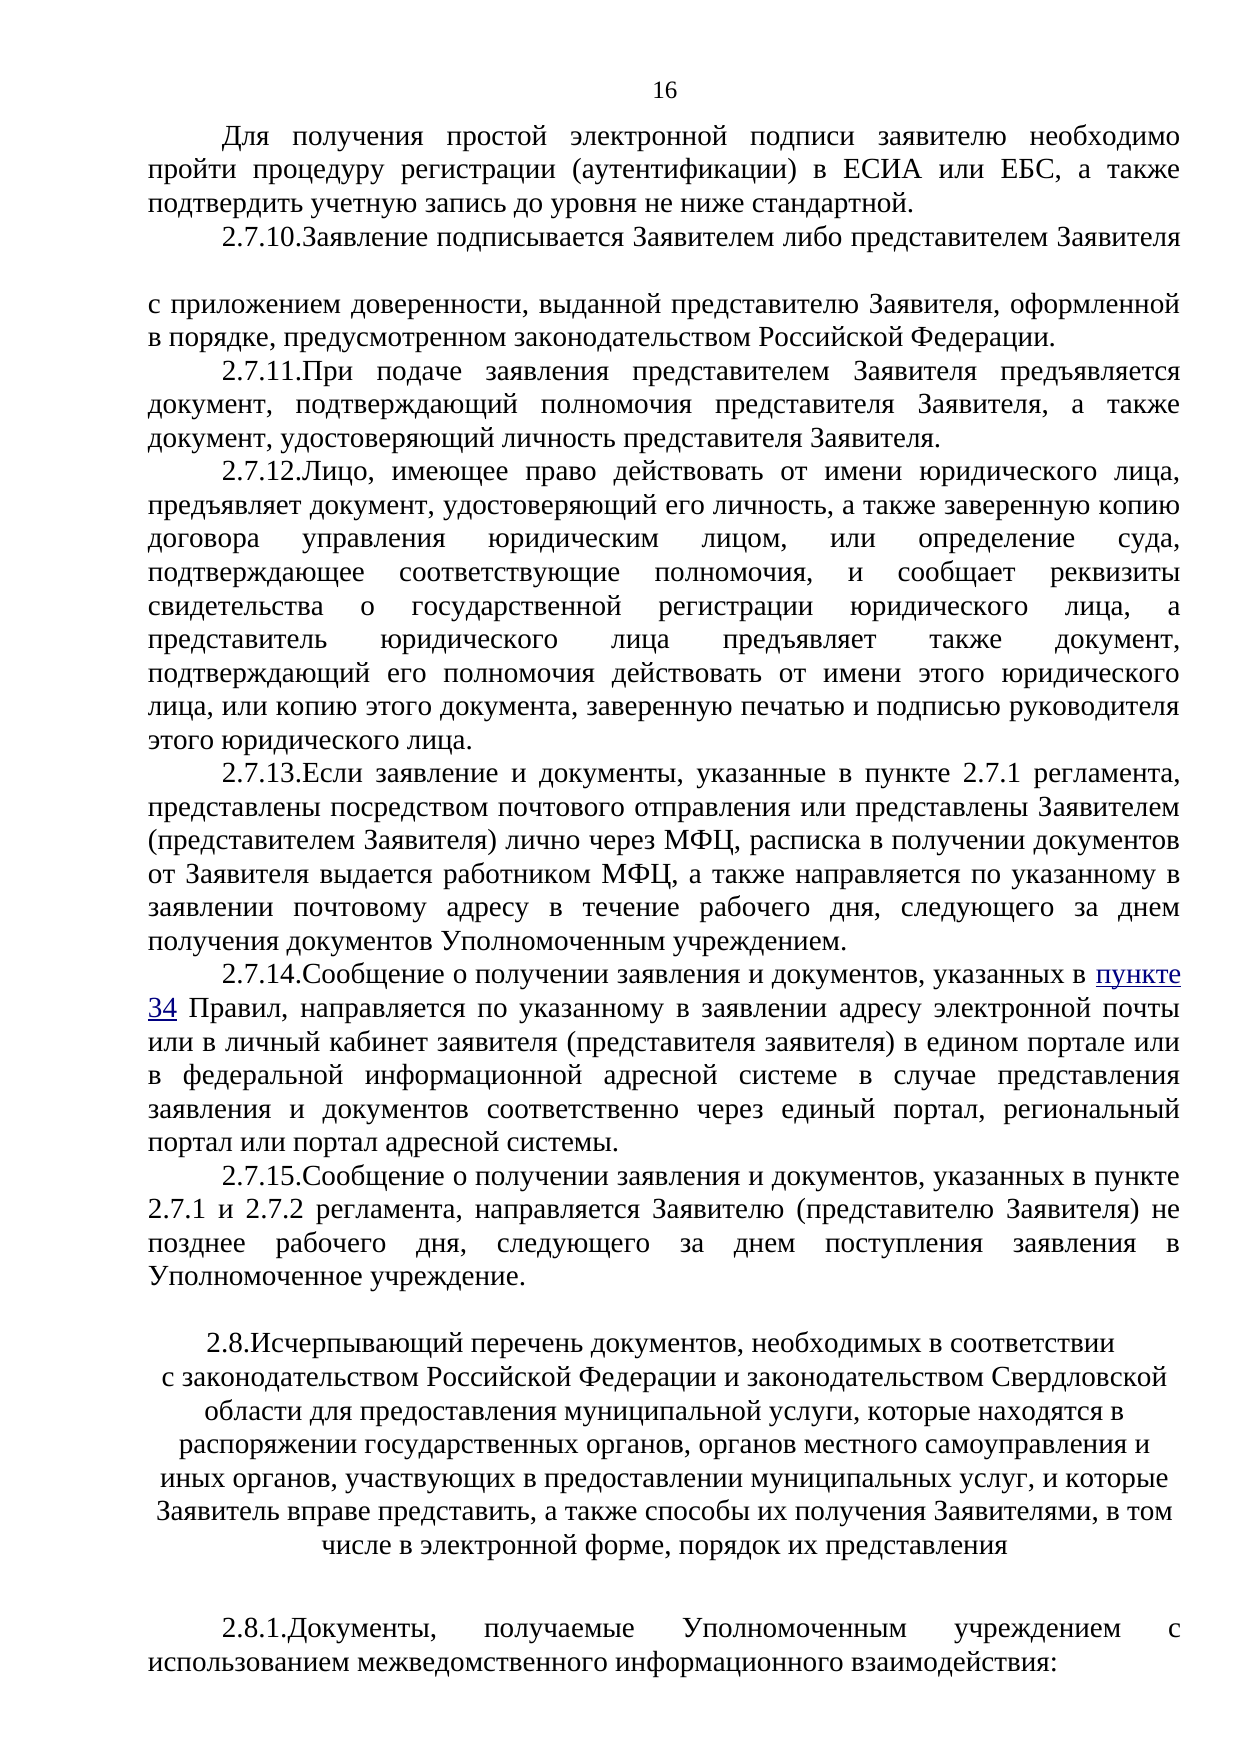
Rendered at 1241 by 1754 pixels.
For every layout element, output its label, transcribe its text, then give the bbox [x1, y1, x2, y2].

text Для получения простой электронной подписи заявителю необходимо пройти процедуру регистрации (аутентификации) в ЕСИА или ЕБС, а также подтвердить учетную запись до уровня не ниже стандартной. [148, 118, 1181, 219]
text 2.7.12.Лицо, имеющее право действовать от имени юридического лица, предъявляет документ, удостоверяющий его личность, а также заверенную копию договора управления юридическим лицом, или определение суда, подтверждающее соответствующие полномочия, и сообщает реквизиты свидетельства о государственной регистрации юридического лица, а представитель юридического лица предъявляет также документ, подтверждающий его полномочия действовать от имени этого юридического лица, или копию этого документа, заверенную печатью и подписью руководителя этого юридического лица. [148, 453, 1181, 755]
text 2.7.15.Сообщение о получении заявления и документов, указанных в пункте 2.7.1 и 2.7.2 регламента, направляется Заявителю (представителю Заявителя) не позднее рабочего дня, следующего за днем поступления заявления в Уполномоченное учреждение. [148, 1158, 1181, 1292]
text 2.7.11.При подаче заявления представителем Заявителя предъявляется документ, подтверждающий полномочия представителя Заявителя, а также документ, удостоверяющий личность представителя Заявителя. [148, 353, 1181, 453]
text 2.7.10.Заявление подписывается Заявителем либо представителем Заявителя с приложением доверенности, выданной представителю Заявителя, оформленной в порядке, предусмотренном законодательством Российской Федерации. [148, 219, 1181, 353]
text 2.7.14.Сообщение о получении заявления и документов, указанных в пункте 34 Правил, направляется по указанному в заявлении адресу электронной почты или в личный кабинет заявителя (представителя заявителя) в едином портале или в федеральной информационной адресной системе в случае представления заявления и документов соответственно через единый портал, региональный портал или портал адресной системы. [148, 957, 1181, 1158]
subtitle 2.8.Исчерпывающий перечень документов, необходимых в соответствии с законодательством Российской Федерации и законодательством Свердловской области для предоставления муниципальной услуги, которые находятся в распоряжении государственных органов, органов местного самоуправления и иных органов, участвующих в предоставлении муниципальных услуг, и которые Заявитель вправе представить, а также способы их получения Заявителями, в том числе в электронной форме, порядок их представления [148, 1326, 1181, 1560]
text 2.7.13.Если заявление и документы, указанные в пункте 2.7.1 регламента, представлены посредством почтового отправления или представлены Заявителем (представителем Заявителя) лично через МФЦ, расписка в получении документов от Заявителя выдается работником МФЦ, а также направляется по указанному в заявлении почтовому адресу в течение рабочего дня, следующего за днем получения документов Уполномоченным учреждением. [148, 755, 1181, 957]
text 2.8.1.Документы, получаемые Уполномоченным учреждением с использованием межведомственного информационного взаимодействия: [148, 1611, 1181, 1678]
